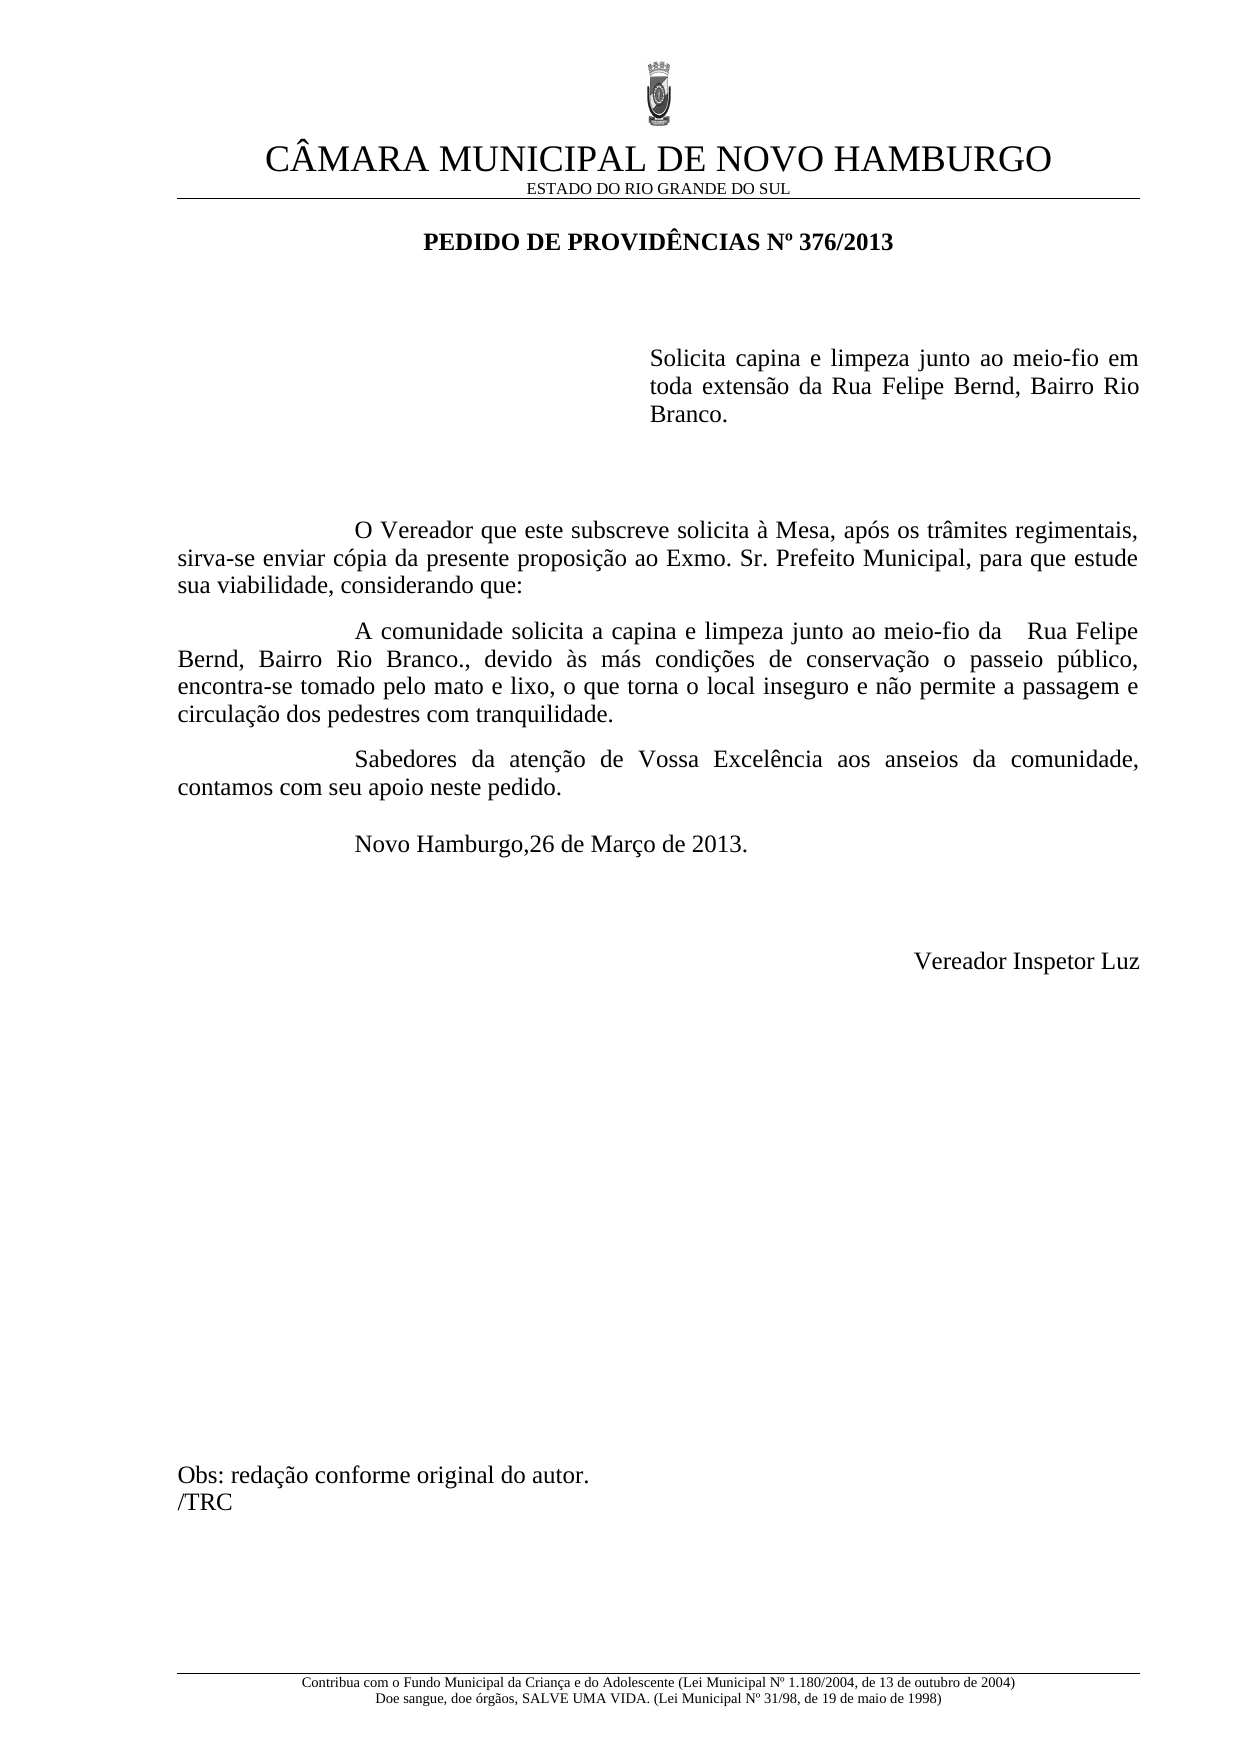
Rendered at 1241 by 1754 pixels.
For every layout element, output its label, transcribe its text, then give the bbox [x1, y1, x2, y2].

text Vereador Inspetor Luz [177, 947, 1140, 974]
text PEDIDO DE PROVIDÊNCIAS Nº 376/2013 [177, 228, 1140, 256]
text A comunidade solicita a capina e limpeza junto ao meio-fio da Rua Felipe Bernd, Bairro Rio Branco., devido às más condições de conservação o passeio público, encontra-se tomado pelo mato e lixo, o que torna o local inseguro e não permite a passagem e circulação dos pedestres com tranquilidade. [177, 617, 1140, 728]
text /TRC [177, 1488, 1140, 1516]
text Solicita capina e limpeza junto ao meio-fio em toda extensão da Rua Felipe Bernd, Bairro Rio Branco. [649, 344, 1140, 428]
text Obs: redação conforme original do autor. [177, 1461, 1140, 1488]
text O Vereador que este subscreve solicita à Mesa, após os trâmites regimentais, sirva-se enviar cópia da presente proposição ao Exmo. Sr. Prefeito Municipal, para que estude sua viabilidade, considerando que: [177, 516, 1140, 599]
text Sabedores da atenção de Vossa Excelência aos anseios da comunidade, contamos com seu apoio neste pedido. [177, 746, 1140, 801]
text Novo Hamburgo,26 de Março de 2013. [177, 831, 1140, 858]
